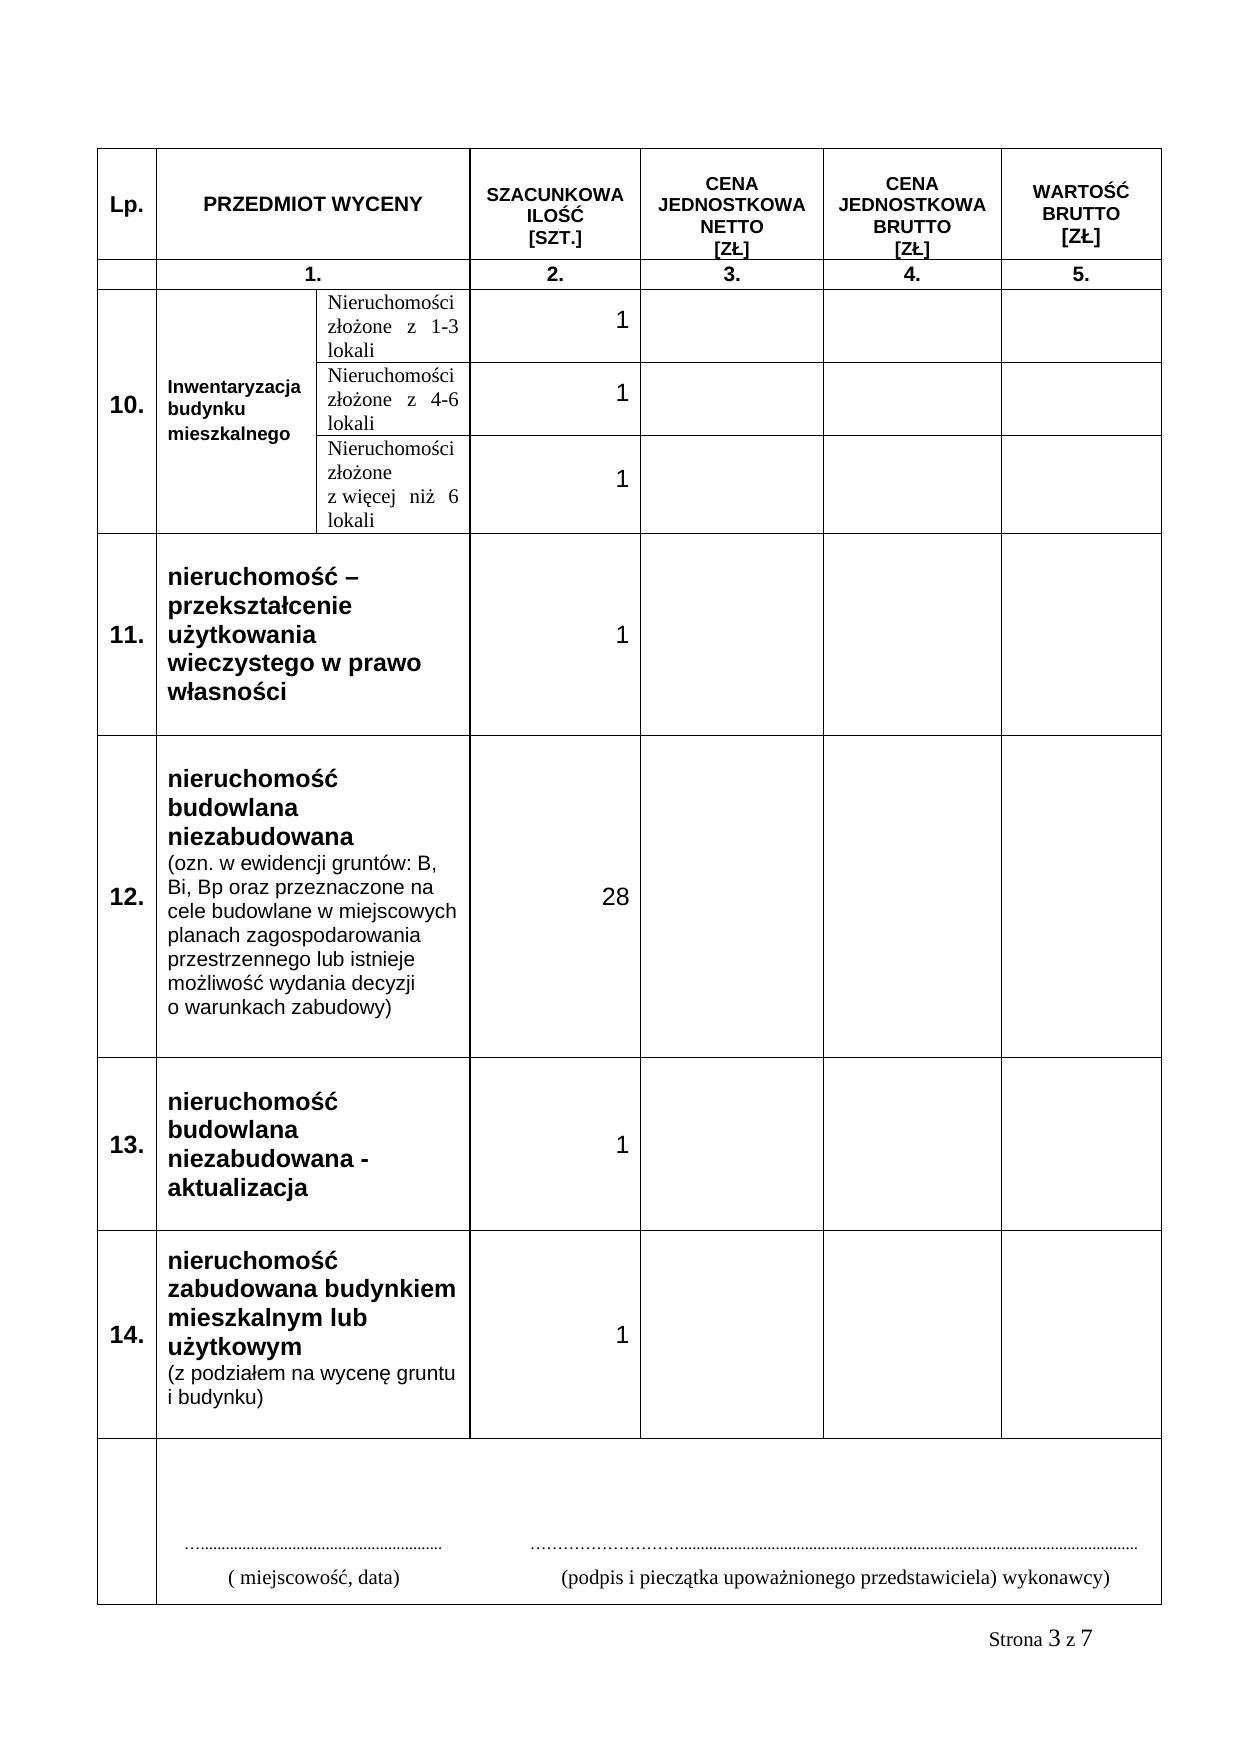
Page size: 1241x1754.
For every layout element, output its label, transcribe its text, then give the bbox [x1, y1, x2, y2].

table_header CENA JEDNOSTKOWA BRUTTO [ZŁ] [824, 149, 1001, 259]
table_cell Nieruchomości złożone z 4-6 lokali [317, 363, 469, 435]
table_cell [641, 290, 823, 362]
table_cell Nieruchomości złożone z więcej niż 6 lokali [317, 436, 469, 532]
table_cell nieruchomość budowlana niezabudowana - aktualizacja [157, 1058, 469, 1230]
table_cell [641, 534, 823, 735]
table_cell [1002, 290, 1161, 362]
table_cell [641, 1231, 823, 1437]
table_cell [1002, 436, 1161, 532]
table_cell nieruchomość – przekształcenie użytkowania wieczystego w prawo własności [157, 534, 469, 735]
table_header WARTOŚĆ BRUTTO [ZŁ] [1002, 149, 1161, 259]
table_cell nieruchomość budowlana niezabudowana (ozn. w ewidencji gruntów: B, Bi, Bp oraz przeznaczone na cele budowlane w miejscowych planach zagospodarowania przestrzennego lub istnieje możliwość wydania decyzji o warunkach zabudowy) [157, 736, 469, 1057]
table_cell [641, 363, 823, 435]
table_cell 3. [641, 260, 823, 289]
table_cell [641, 1058, 823, 1230]
table_cell nieruchomość zabudowana budynkiem mieszkalnym lub użytkowym (z podziałem na wycenę gruntu i budynku) [157, 1231, 469, 1437]
table_cell 11. [98, 534, 156, 735]
table_cell 14. [98, 1231, 156, 1437]
table_cell 5. [1002, 260, 1161, 289]
table_cell 1 [471, 1231, 640, 1437]
table_cell [824, 1058, 1001, 1230]
table_cell [824, 290, 1001, 362]
table_cell [1002, 736, 1161, 1057]
table_cell 12. [98, 736, 156, 1057]
table_cell 10. [98, 290, 156, 532]
table_cell [98, 260, 156, 289]
table_header PRZEDMIOT WYCENY [157, 149, 469, 259]
table_cell 4. [824, 260, 1001, 289]
table_cell [98, 1439, 156, 1603]
table_cell 1 [471, 534, 640, 735]
table_cell ….......................................................... ……………………….............................................................................................................. ( miejscowość, data) (podpis i pieczątka upoważnionego przedstawiciela) wykonawcy) [157, 1439, 1161, 1603]
table_cell [1002, 1231, 1161, 1437]
table_header Lp. [98, 149, 156, 259]
table_cell [641, 436, 823, 532]
table_cell Nieruchomości złożone z 1-3 lokali [317, 290, 469, 362]
table_cell 1 [471, 436, 640, 532]
table_cell [824, 736, 1001, 1057]
table_cell [824, 1231, 1001, 1437]
table_header SZACUNKOWA ILOŚĆ [SZT.] [471, 149, 640, 259]
table_cell [824, 363, 1001, 435]
table_cell 28 [471, 736, 640, 1057]
table_cell [641, 736, 823, 1057]
table_cell 1 [471, 290, 640, 362]
table_cell 1 [471, 1058, 640, 1230]
table_cell [824, 534, 1001, 735]
table_cell 1 [471, 363, 640, 435]
table_header CENA JEDNOSTKOWA NETTO [ZŁ] [641, 149, 823, 259]
table_cell 1. [157, 260, 469, 289]
table_cell [824, 436, 1001, 532]
table_cell [1002, 534, 1161, 735]
table_cell [1002, 1058, 1161, 1230]
table_cell Inwentaryzacja budynku mieszkalnego [157, 290, 316, 532]
table_cell 13. [98, 1058, 156, 1230]
table_cell [1002, 363, 1161, 435]
table_cell 2. [471, 260, 640, 289]
